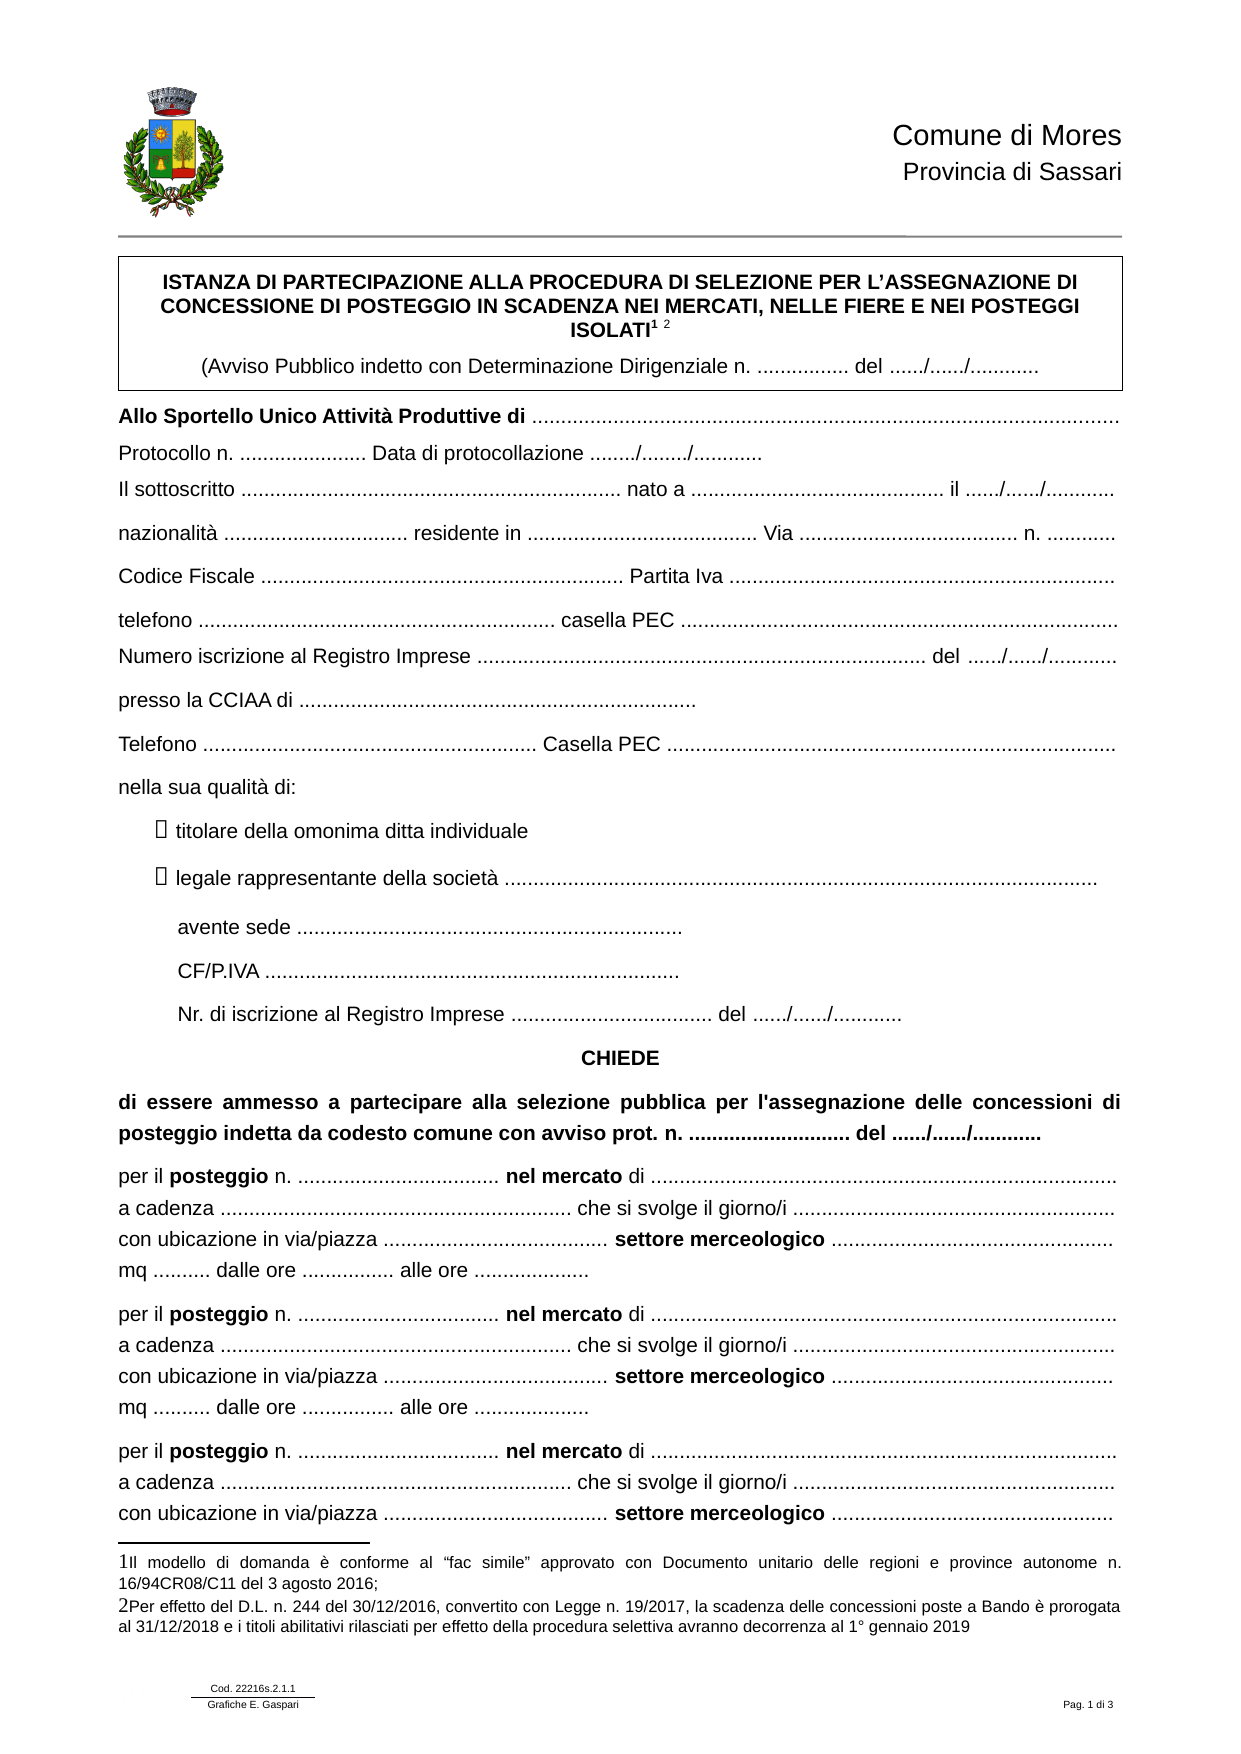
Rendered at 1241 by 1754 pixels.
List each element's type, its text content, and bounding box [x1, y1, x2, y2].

text Codice Fiscale ............................................................... Partita Iva ................................................................... [118, 564, 1122, 588]
text Comune di Mores [224, 118, 1122, 152]
text per il posteggio n. ................................... nel mercato di ................................................................................. a cadenza ............................................................. che si svolge il giorno/i ........................................................ con ubicazione in via/piazza ....................................... settore merceologico ................................................. mq .......... dalle ore ................ alle ore .................... [118, 1301, 1122, 1419]
text di essere ammesso a partecipare alla selezione pubblica per l'assegnazione delle concessioni di posteggio indetta da codesto comune con avviso prot. n. ............................ del ....../....../............ [118, 1089, 1122, 1144]
text Nr. di iscrizione al Registro Imprese ................................... del ....../....../............ [177, 1002, 1122, 1026]
text  legale rappresentante della società ....................................................................................................... [153, 858, 1122, 892]
text Telefono .......................................................... Casella PEC .............................................................................. [118, 731, 1122, 755]
text avente sede ................................................................... [177, 915, 1122, 939]
text nazionalità ................................ residente in ........................................ Via ...................................... n. ............ [118, 520, 1122, 544]
text presso la CCIAA di ..................................................................... [118, 688, 1122, 712]
text Provincia di Sassari [224, 157, 1122, 185]
text per il posteggio n. ................................... nel mercato di ................................................................................. a cadenza ............................................................. che si svolge il giorno/i ........................................................ con ubicazione in via/piazza ....................................... settore merceologico ................................................. mq .......... dalle ore ................ alle ore .................... [118, 1164, 1122, 1282]
table_header ISTANZA DI PARTECIPAZIONE ALLA PROCEDURA DI SELEZIONE PER L’ASSEGNAZIONE DI CONCESSIONE DI POSTEGGIO IN SCADENZA NEI MERCATI, NELLE FIERE E NEI POSTEGGI ISOLATI (Avviso Pubblico indetto con Determinazione Dirigenziale n. ................ del ....../....../............ [119, 257, 1122, 390]
text Protocollo n. ...................... Data di protocollazione ......../......../............ [118, 440, 1122, 464]
text Allo Sportello Unico Attività Produttive di [118, 404, 1122, 428]
text telefono .............................................................. casella PEC ............................................................................ [118, 608, 1122, 632]
picture [122, 87, 224, 219]
text  titolare della omonima ditta individuale [153, 812, 1122, 846]
text CHIEDE [118, 1046, 1122, 1070]
text Numero iscrizione al Registro Imprese .............................................................................. del ....../....../............ [118, 644, 1122, 668]
text CF/P.IVA ........................................................................ [177, 958, 1122, 982]
text Il sottoscritto .................................................................. nato a ............................................ il ....../....../............ [118, 477, 1122, 501]
text nella sua qualità di: [118, 775, 1122, 799]
text per il posteggio n. ................................... nel mercato di ................................................................................. a cadenza ............................................................. che si svolge il giorno/i ........................................................ con ubicazione in via/piazza ....................................... settore merceologico ................................................. [118, 1438, 1122, 1525]
